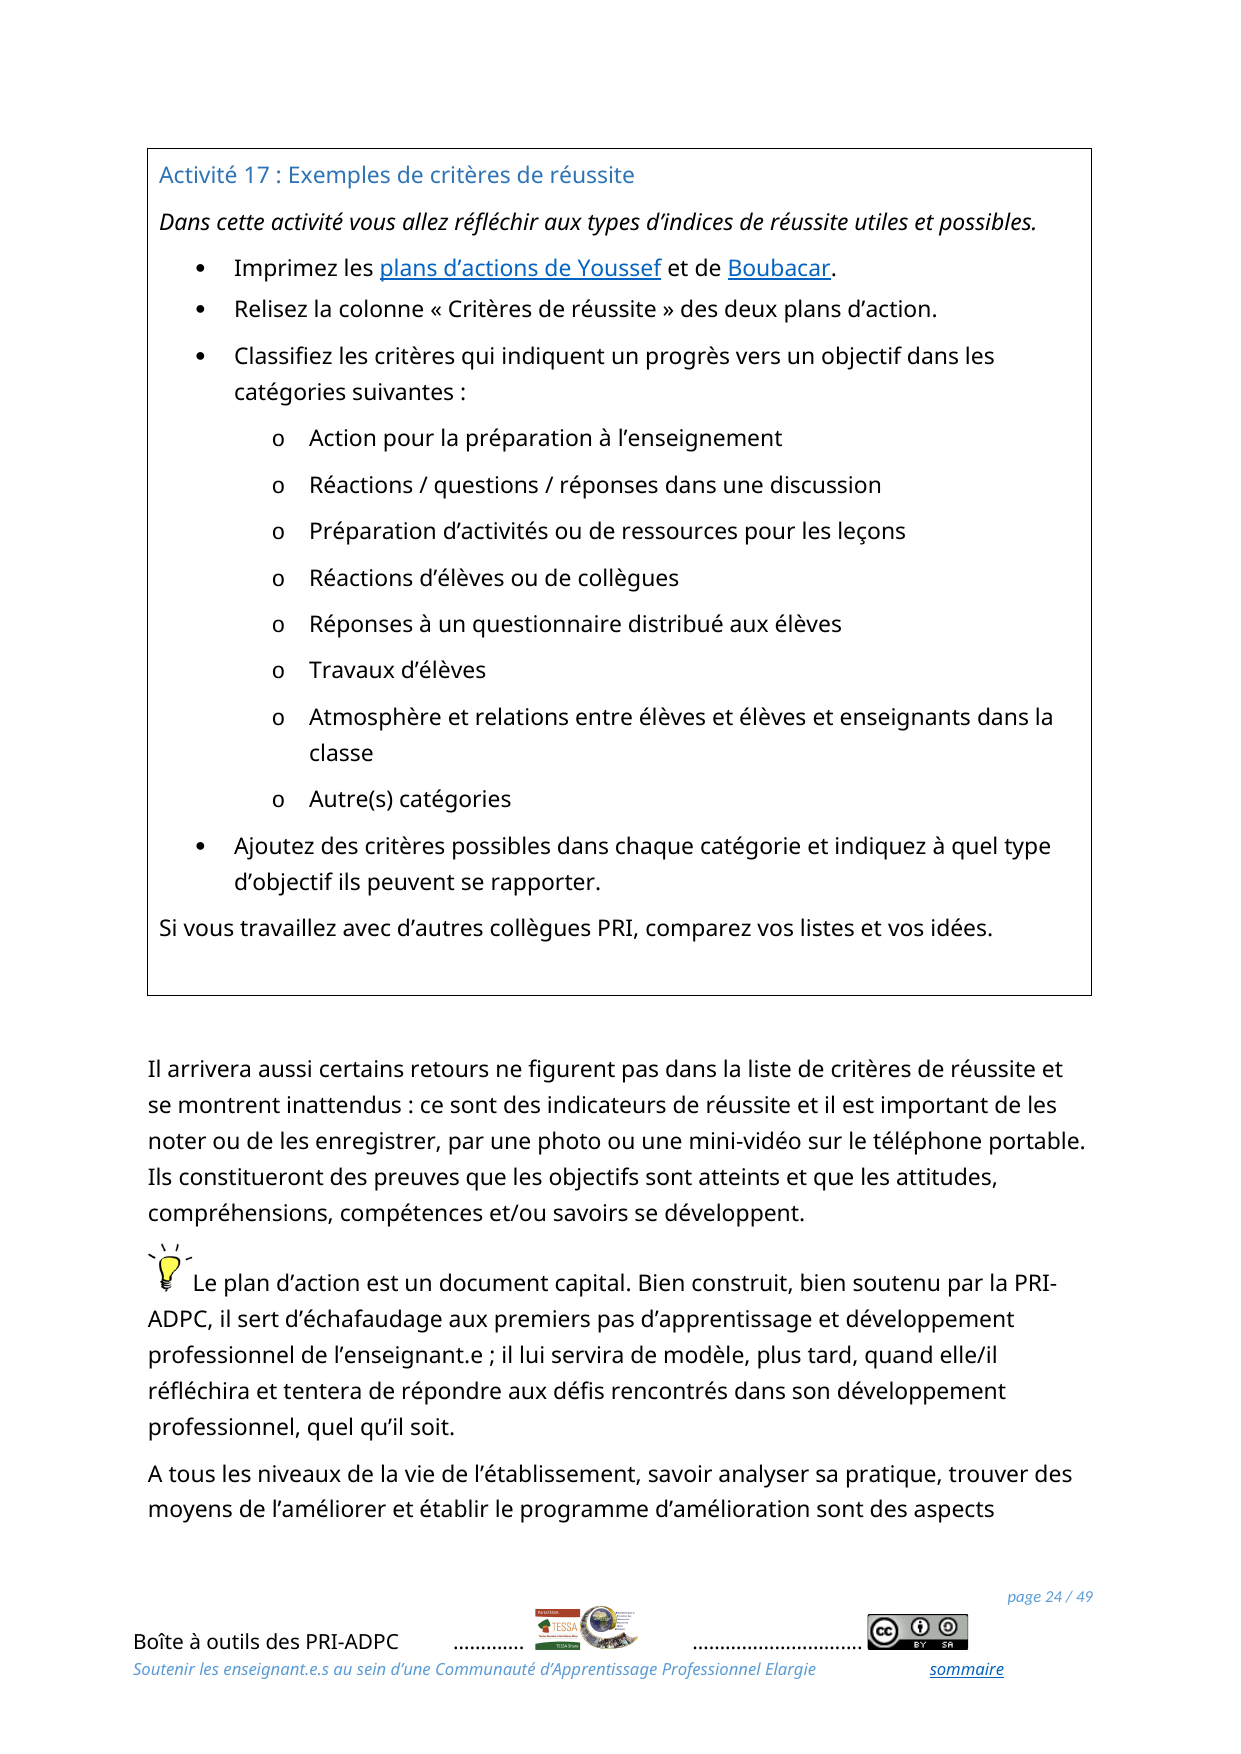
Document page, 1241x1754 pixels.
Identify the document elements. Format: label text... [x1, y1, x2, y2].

picture [147, 1243, 193, 1292]
text A tous les niveaux de la vie de l’établissement, savoir analyser sa pratique, trouver des moyens de l’améliorer et établir le programme d’amélioration sont des aspects [148, 1457, 1093, 1525]
text Le plan d’action est un document capital. Bien construit, bien soutenu par la PRI-ADPC, il sert d’échafaudage aux premiers pas d’apprentissage et développement professionnel de l’enseignant.e ; il lui servira de modèle, plus tard, quand elle/il réfléchira et tentera de répondre aux défis rencontrés dans son développement professionnel, quel qu’il soit. [148, 1243, 1093, 1442]
picture [867, 1614, 969, 1650]
picture [535, 1606, 638, 1650]
table_header Activité 17 : Exemples de critères de réussite Dans cette activité vous allez réfléchir aux types d’indices de réussite utiles et possibles. Imprimez les plans d’actions de Youssef et de Boubacar. Relisez la colonne « Critères de réussite » des deux plans d’action. Classifiez les critères qui indiquent un progrès vers un objectif dans les catégories suivantes : Action pour la préparation à l’enseignement Réactions / questions / réponses dans une discussion Préparation d’activités ou de ressources pour les leçons Réactions d’élèves ou de collègues Réponses à un questionnaire distribué aux élèves Travaux d’élèves Atmosphère et relations entre élèves et élèves et enseignants dans la classe Autre(s) catégories Ajoutez des critères possibles dans chaque catégorie et indiquez à quel type d’objectif ils peuvent se rapporter. Si vous travaillez avec d’autres collègues PRI, comparez vos listes et vos idées. [148, 149, 1091, 995]
text Il arrivera aussi certains retours ne figurent pas dans la liste de critères de réussite et se montrent inattendus : ce sont des indicateurs de réussite et il est important de les noter ou de les enregistrer, par une photo ou une mini-vidéo sur le téléphone portable. Ils constitueront des preuves que les objectifs sont atteints et que les attitudes, compréhensions, compétences et/ou savoirs se développent. [148, 1053, 1093, 1228]
